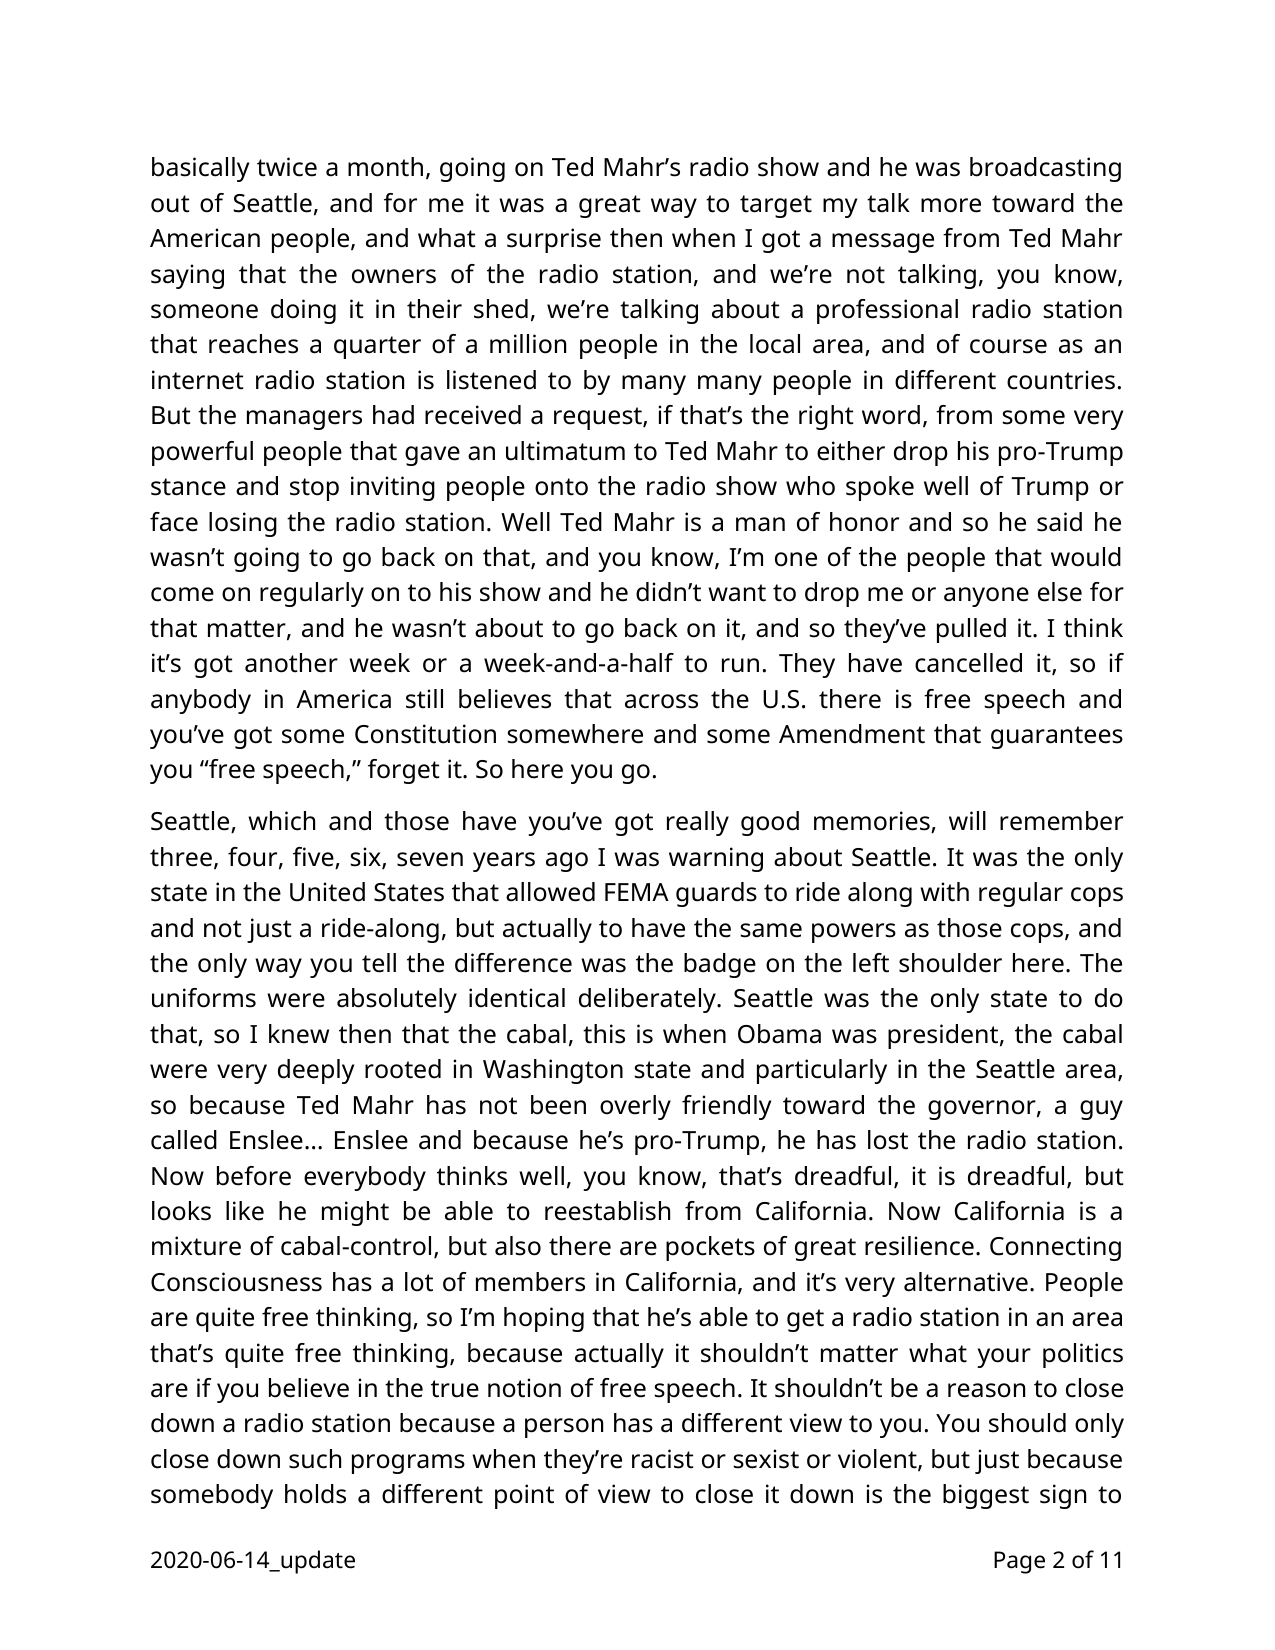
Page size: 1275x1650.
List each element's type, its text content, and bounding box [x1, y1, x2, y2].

text Seattle, which and those have you’ve got really good memories, will remember three, four, five, six, seven years ago I was warning about Seattle. It was the only state in the United States that allowed FEMA guards to ride along with regular cops and not just a ride-along, but actually to have the same powers as those cops, and the only way you tell the difference was the badge on the left shoulder here. The uniforms were absolutely identical deliberately. Seattle was the only state to do that, so I knew then that the cabal, this is when Obama was president, the cabal were very deeply rooted in Washington state and particularly in the Seattle area, so because Ted Mahr has not been overly friendly toward the governor, a guy called Enslee… Enslee and because he’s pro-Trump, he has lost the radio station. Now before everybody thinks well, you know, that’s dreadful, it is dreadful, but looks like he might be able to reestablish from California. Now California is a mixture of cabal-control, but also there are pockets of great resilience. Connecting Consciousness has a lot of members in California, and it’s very alternative. People are quite free thinking, so I’m hoping that he’s able to get a radio station in an area that’s quite free thinking, because actually it shouldn’t matter what your politics are if you believe in the true notion of free speech. It shouldn’t be a reason to close down a radio station because a person has a different view to you. You should only close down such programs when they’re racist or sexist or violent, but just because somebody holds a different point of view to close it down is the biggest sign to [150, 804, 1125, 1511]
text basically twice a month, going on Ted Mahr’s radio show and he was broadcasting out of Seattle, and for me it was a great way to target my talk more toward the American people, and what a surprise then when I got a message from Ted Mahr saying that the owners of the radio station, and we’re not talking, you know, someone doing it in their shed, we’re talking about a professional radio station that reaches a quarter of a million people in the local area, and of course as an internet radio station is listened to by many many people in different countries. But the managers had received a request, if that’s the right word, from some very powerful people that gave an ultimatum to Ted Mahr to either drop his pro-Trump stance and stop inviting people onto the radio show who spoke well of Trump or face losing the radio station. Well Ted Mahr is a man of honor and so he said he wasn’t going to go back on that, and you know, I’m one of the people that would come on regularly on to his show and he didn’t want to drop me or anyone else for that matter, and he wasn’t about to go back on it, and so they’ve pulled it. I think it’s got another week or a week-and-a-half to run. They have cancelled it, so if anybody in America still believes that across the U.S. there is free speech and you’ve got some Constitution somewhere and some Amendment that guarantees you “free speech,” forget it. So here you go. [150, 150, 1125, 786]
